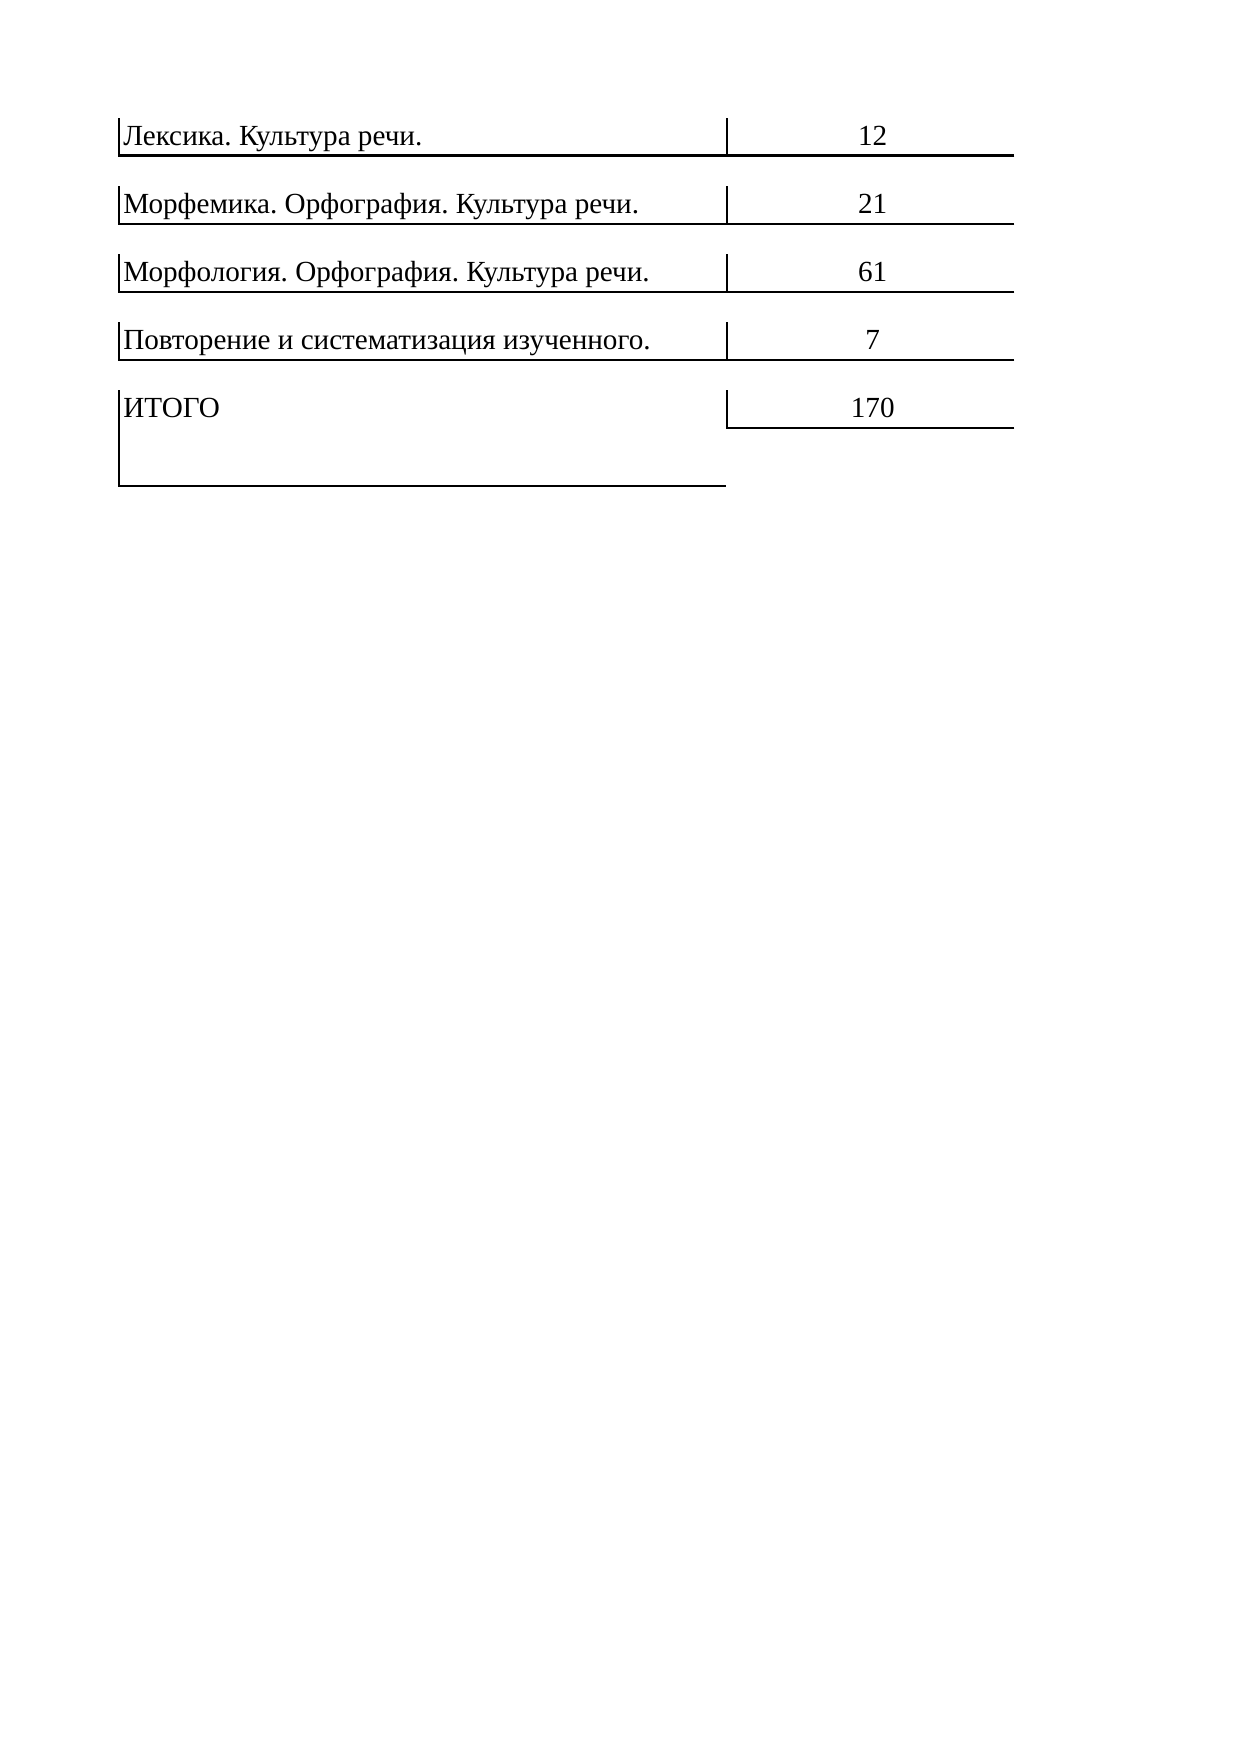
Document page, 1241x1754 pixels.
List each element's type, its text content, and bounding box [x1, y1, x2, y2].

table_cell [118, 293, 726, 322]
table_cell [726, 361, 1014, 390]
table_cell 170 [728, 390, 1014, 427]
table_cell [726, 157, 1014, 186]
table_cell 7 [728, 322, 1014, 359]
table_cell [726, 225, 1014, 254]
table_cell Повторение и систематизация изученного. [120, 322, 726, 359]
table_cell ИТОГО [120, 390, 726, 485]
table_cell 12 [728, 118, 1014, 154]
table_cell [118, 487, 726, 516]
table_cell [118, 361, 726, 390]
table_cell 61 [728, 254, 1014, 291]
table_cell 21 [728, 186, 1014, 223]
table_cell [118, 157, 726, 186]
table_cell Морфемика. Орфография. Культура речи. [120, 186, 726, 223]
table_cell [726, 293, 1014, 322]
table_cell Морфология. Орфография. Культура речи. [120, 254, 726, 291]
table_cell [118, 225, 726, 254]
table_cell Лексика. Культура речи. [120, 118, 726, 154]
table_cell [726, 429, 1014, 516]
